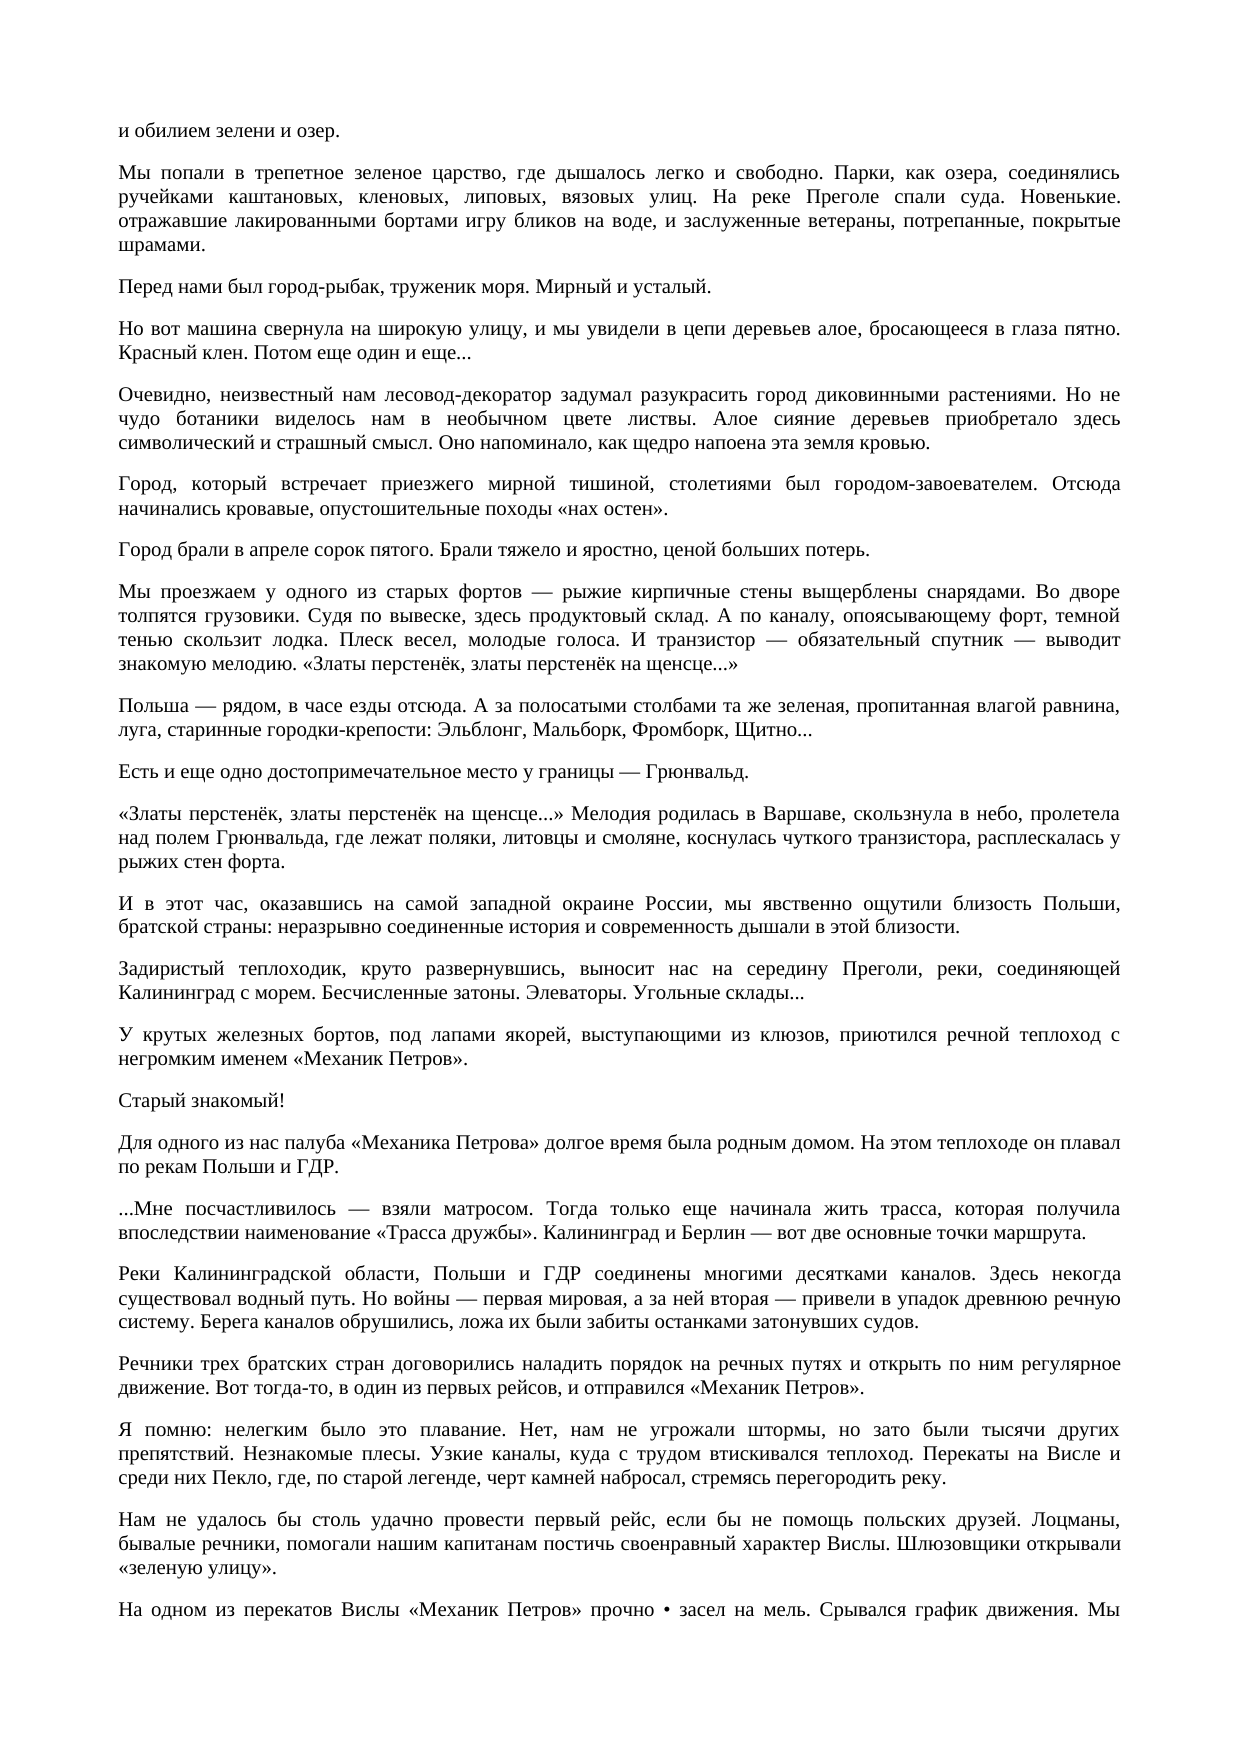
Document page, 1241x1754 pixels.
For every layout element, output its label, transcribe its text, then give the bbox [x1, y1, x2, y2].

text Для одного из нас палуба «Механика Петрова» долгое время была родным домом. На этом теплоходе он плавал по рекам Польши и ГДР. [118, 1130, 1122, 1178]
text У крутых железных бортов, под лапами якорей, выступающими из клюзов, приютился речной теплоход с негромким именем «Механик Петров». [118, 1022, 1122, 1070]
text Польша — рядом, в часе езды отсюда. А за полосатыми столбами та же зеленая, пропитанная влагой равнина, луга, старинные городки-крепости: Эльблонг, Мальборк, Фромборк, Щитно... [118, 693, 1122, 741]
text Нам не удалось бы столь удачно провести первый рейс, если бы не помощь польских друзей. Лоцманы, бывалые речники, помогали нашим капитанам постичь своенравный характер Вислы. Шлюзовщики открывали «зеленую улицу». [118, 1507, 1122, 1579]
text Я помню: нелегким было это плавание. Нет, нам не угрожали штормы, но зато были тысячи других препятствий. Незнакомые плесы. Узкие каналы, куда с трудом втискивался теплоход. Перекаты на Висле и среди них Пекло, где, по старой легенде, черт камней набросал, стремясь перегородить реку. [118, 1417, 1122, 1489]
text Задиристый теплоходик, круто развернувшись, выносит нас на середину Преголи, реки, соединяющей Калининград с морем. Бесчисленные затоны. Элеваторы. Угольные склады... [118, 956, 1122, 1004]
text Но вот машина свернула на широкую улицу, и мы увидели в цепи деревьев алое, бросающееся в глаза пятно. Красный клен. Потом еще один и еще... [118, 316, 1122, 364]
text И в этот час, оказавшись на самой западной окраине России, мы явственно ощутили близость Польши, братской страны: неразрывно соединенные история и современность дышали в этой близости. [118, 890, 1122, 938]
text и обилием зелени и озер. [118, 118, 1122, 142]
text Город брали в апреле сорок пятого. Брали тяжело и яростно, ценой больших потерь. [118, 537, 1122, 561]
text Речники трех братских стран договорились наладить порядок на речных путях и открыть по ним регулярное движение. Вот тогда-то, в один из первых рейсов, и отправился «Механик Петров». [118, 1351, 1122, 1399]
text Есть и еще одно достопримечательное место у границы — Грюнвальд. [118, 759, 1122, 783]
text На одном из перекатов Вислы «Механик Петров» прочно • засел на мель. Срывался график движения. Мы [118, 1597, 1122, 1621]
text «Златы перстенёк, златы перстенёк на щенсце...» Мелодия родилась в Варшаве, скользнула в небо, пролетела над полем Грюнвальда, где лежат поляки, литовцы и смоляне, коснулась чуткого транзистора, расплескалась у рыжих стен форта. [118, 801, 1122, 873]
text Мы проезжаем у одного из старых фортов — рыжие кирпичные стены выщерблены снарядами. Во дворе толпятся грузовики. Судя по вывеске, здесь продуктовый склад. А по каналу, опоясывающему форт, темной тенью скользит лодка. Плеск весел, молодые голоса. И транзистор — обязательный спутник — выводит знакомую мелодию. «Златы перстенёк, златы перстенёк на щенсце...» [118, 579, 1122, 675]
text Очевидно, неизвестный нам лесовод-декоратор задумал разукрасить город диковинными растениями. Но не чудо ботаники виделось нам в необычном цвете листвы. Алое сияние деревьев приобретало здесь символический и страшный смысл. Оно напоминало, как щедро напоена эта земля кровью. [118, 381, 1122, 454]
text Мы попали в трепетное зеленое царство, где дышалось легко и свободно. Парки, как озера, соединялись ручейками каштановых, кленовых, липовых, вязовых улиц. На реке Преголе спали суда. Новенькие. отражавшие лакированными бортами игру бликов на воде, и заслуженные ветераны, потрепанные, покрытые шрамами. [118, 160, 1122, 256]
text Город, который встречает приезжего мирной тишиной, столетиями был городом-завоевателем. Отсюда начинались кровавые, опустошительные походы «нах остен». [118, 471, 1122, 519]
text Реки Калининградской области, Польши и ГДР соединены многими десятками каналов. Здесь некогда существовал водный путь. Но войны — первая мировая, а за ней вторая — привели в упадок древнюю речную систему. Берега каналов обрушились, ложа их были забиты останками затонувших судов. [118, 1261, 1122, 1333]
text Старый знакомый! [118, 1088, 1122, 1112]
text Перед нами был город-рыбак, труженик моря. Мирный и усталый. [118, 274, 1122, 298]
text ...Мне посчастливилось — взяли матросом. Тогда только еще начинала жить трасса, которая получила впоследствии наименование «Трасса дружбы». Калининград и Берлин — вот две основные точки маршрута. [118, 1196, 1122, 1244]
